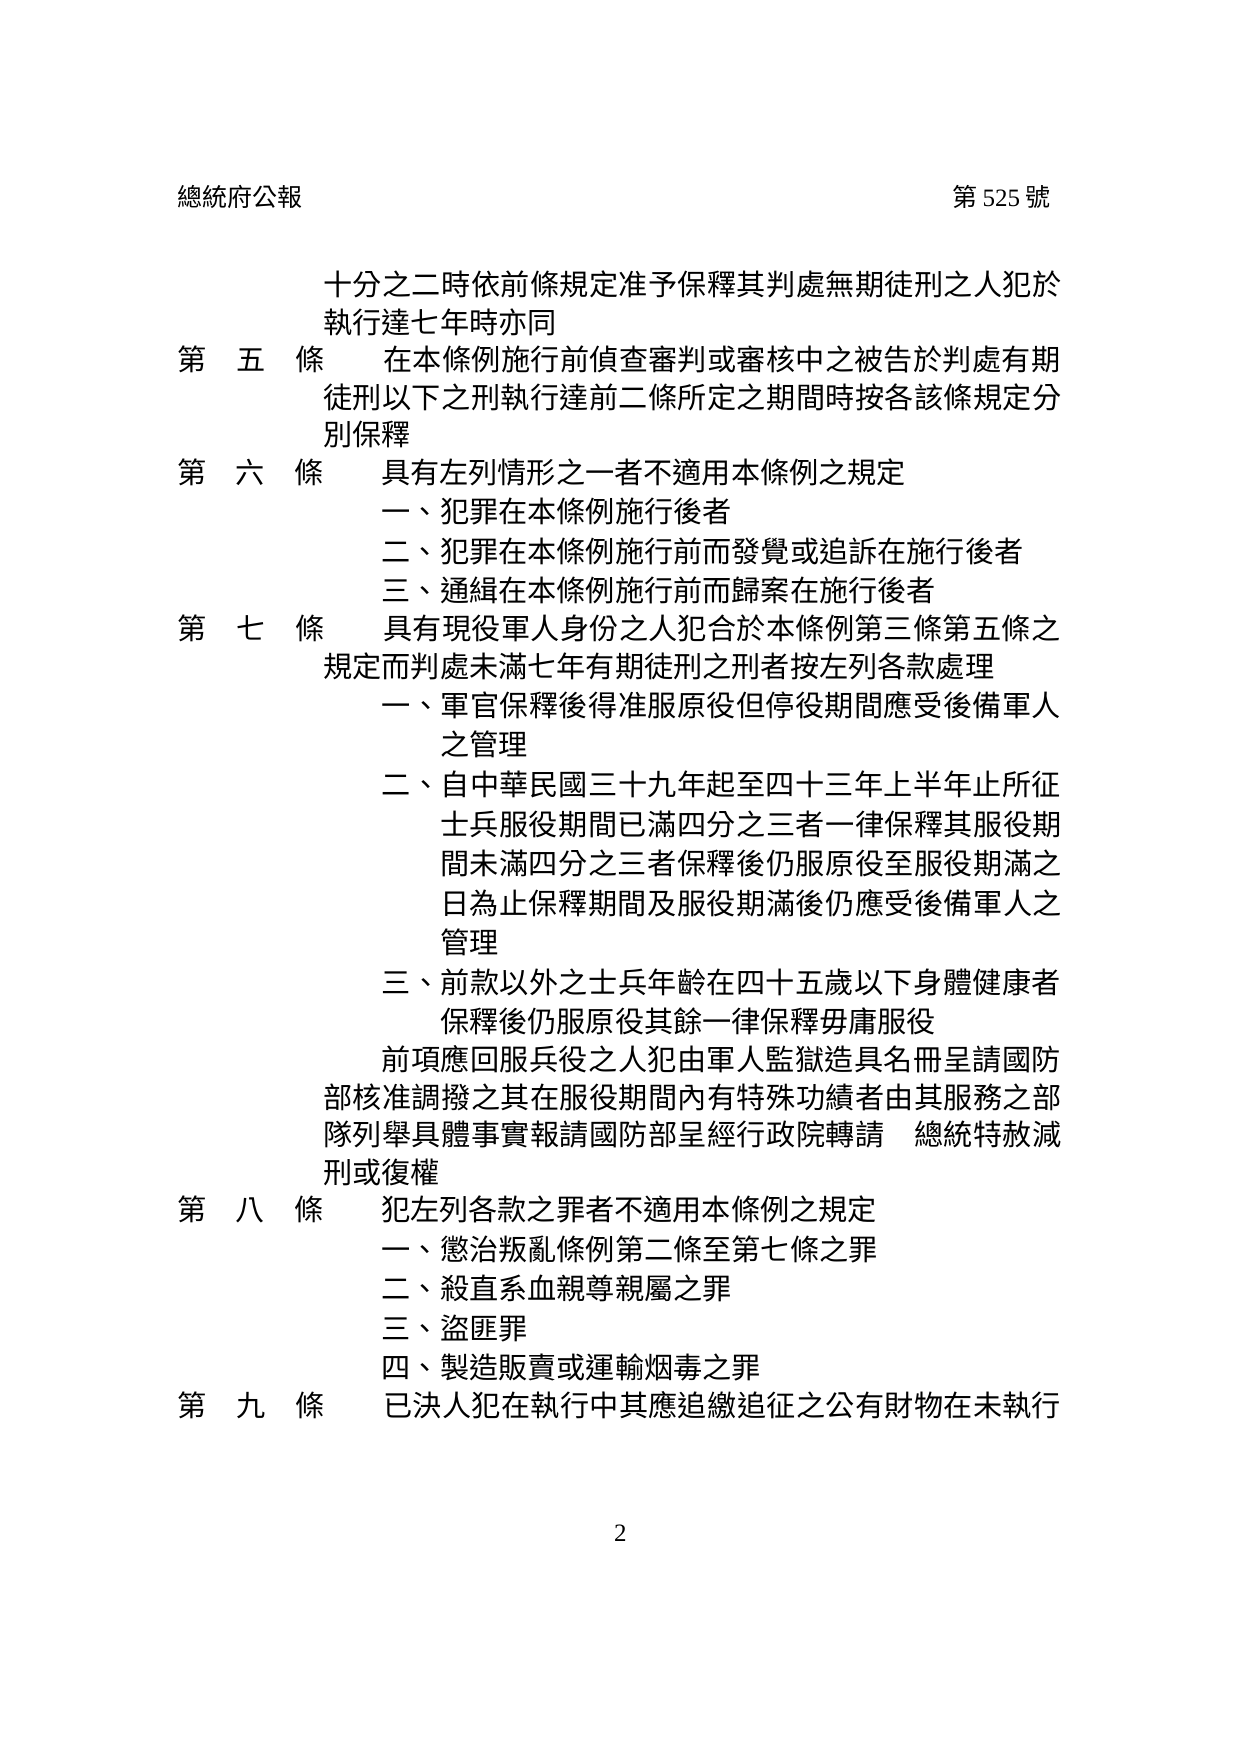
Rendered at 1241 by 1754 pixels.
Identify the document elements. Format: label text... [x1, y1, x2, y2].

text 第 六 條 具有左列情形之一者不適用本條例之規定 [177, 453, 1063, 491]
text 前項應回服兵役之人犯由軍人監獄造具名冊呈請國防部核准調撥之其在服役期間內有特殊功績者由其服務之部隊列舉具體事實報請國防部呈經行政院轉請 總統特赦減刑或復權 [323, 1041, 1063, 1191]
text 第 八 條 犯左列各款之罪者不適用本條例之規定 [177, 1191, 1063, 1228]
text 一、懲治叛亂條例第二條至第七條之罪 [381, 1228, 1063, 1268]
text 第 七 條 具有現役軍人身份之人犯合於本條例第三條第五條之規定而判處未滿七年有期徒刑之刑者按左列各款處理 [177, 609, 1063, 684]
text 一、軍官保釋後得准服原役但停役期間應受後備軍人之管理 [381, 684, 1063, 764]
text 三、通緝在本條例施行前而歸案在施行後者 [381, 570, 1063, 609]
text 二、自中華民國三十九年起至四十三年上半年止所征士兵服役期間已滿四分之三者一律保釋其服役期間未滿四分之三者保釋後仍服原役至服役期滿之日為止保釋期間及服役期滿後仍應受後備軍人之管理 [381, 764, 1063, 962]
text 二、殺直系血親尊親屬之罪 [381, 1268, 1063, 1307]
text 第 九 條 已決人犯在執行中其應追繳追征之公有財物在未執行 [177, 1387, 1063, 1424]
text 第 五 條 在本條例施行前偵查審判或審核中之被告於判處有期徒刑以下之刑執行達前二條所定之期間時按各該條規定分別保釋 [177, 341, 1063, 453]
text 四、製造販賣或運輸烟毒之罪 [381, 1347, 1063, 1387]
text 一、犯罪在本條例施行後者 [381, 491, 1063, 530]
text 十分之二時依前條規定准予保釋其判處無期徒刑之人犯於執行達七年時亦同 [177, 266, 1063, 341]
text 二、犯罪在本條例施行前而發覺或追訴在施行後者 [381, 530, 1063, 570]
text 三、盜匪罪 [381, 1307, 1063, 1347]
text 三、前款以外之士兵年齡在四十五歲以下身體健康者保釋後仍服原役其餘一律保釋毋庸服役 [381, 962, 1063, 1041]
